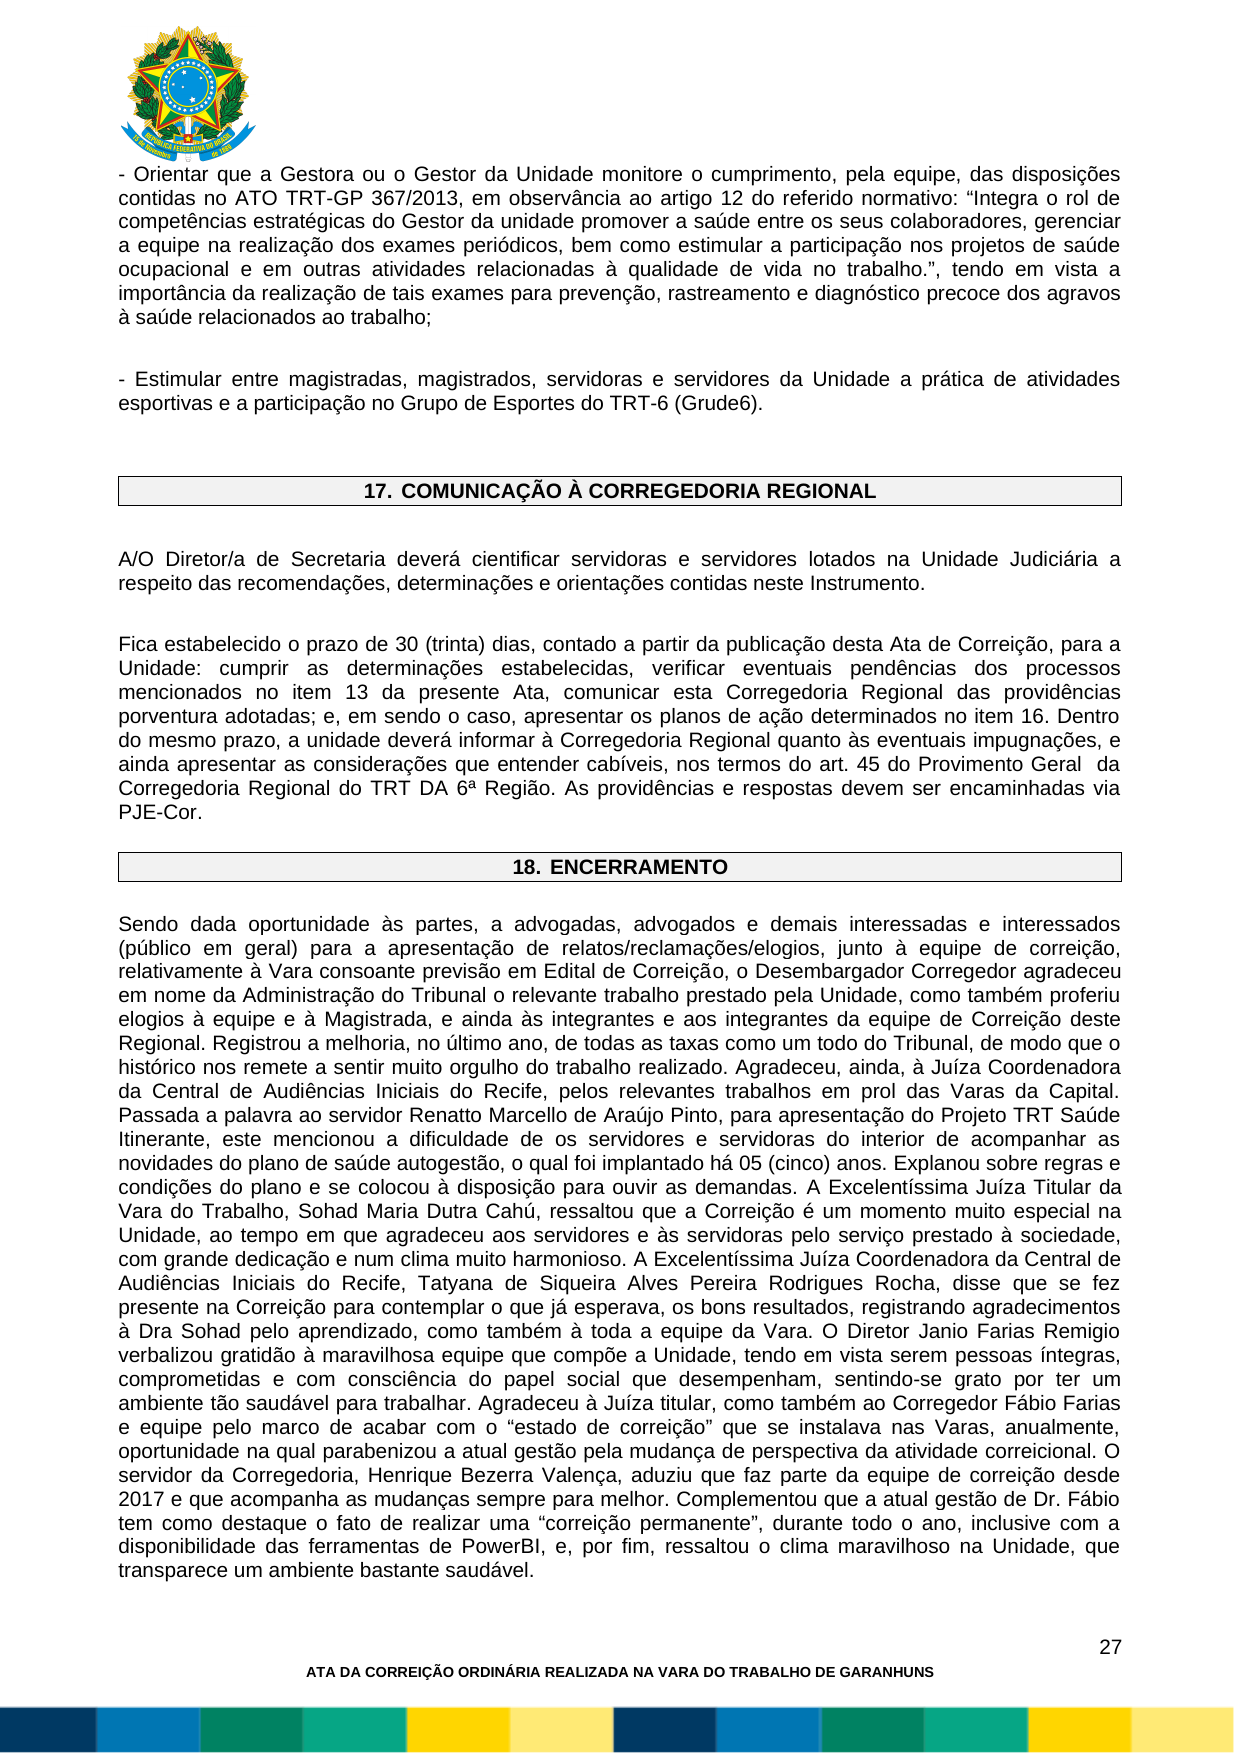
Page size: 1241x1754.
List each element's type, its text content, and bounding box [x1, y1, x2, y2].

text - Estimular entre magistradas, magistrados, servidoras e servidores da Unidade a prática de atividades esportivas e a participação no Grupo de Esportes do TRT-6 (Grude6). [118, 367, 1122, 414]
text Fica estabelecido o prazo de 30 (trinta) dias, contado a partir da publicação desta Ata de Correição, para a Unidade: cumprir as determinações estabelecidas, verificar eventuais pendências dos processos mencionados no item 13 da presente Ata, comunicar esta Corregedoria Regional das providências porventura adotadas; e, em sendo o caso, apresentar os planos de ação determinados no item 16. Dentro do mesmo prazo, a unidade deverá informar à Corregedoria Regional quanto às eventuais impugnações, e ainda apresentar as considerações que entender cabíveis, nos termos do art. 45 do Provimento Geral da Corregedoria Regional do TRT DA 6ª Região. As providências e respostas devem ser encaminhadas via PJE-Cor. [118, 632, 1122, 824]
list ENCERRAMENTO [119, 853, 1121, 881]
text Sendo dada oportunidade às partes, a advogadas, advogados e demais interessadas e interessados (público em geral) para a apresentação de relatos/reclamações/elogios, junto à equipe de correição, relativamente à Vara consoante previsão em Edital de Correição, o Desembargador Corregedor agradeceu em nome da Administração do Tribunal o relevante trabalho prestado pela Unidade, como também proferiu elogios à equipe e à Magistrada, e ainda às integrantes e aos integrantes da equipe de Correição deste Regional. Registrou a melhoria, no último ano, de todas as taxas como um todo do Tribunal, de modo que o histórico nos remete a sentir muito orgulho do trabalho realizado. Agradeceu, ainda, à Juíza Coordenadora da Central de Audiências Iniciais do Recife, pelos relevantes trabalhos em prol das Varas da Capital. Passada a palavra ao servidor Renatto Marcello de Araújo Pinto, para apresentação do Projeto TRT Saúde Itinerante, este mencionou a dificuldade de os servidores e servidoras do interior de acompanhar as novidades do plano de saúde autogestão, o qual foi implantado há 05 (cinco) anos. Explanou sobre regras e condições do plano e se colocou à disposição para ouvir as demandas. A Excelentíssima Juíza Titular da Vara do Trabalho, Sohad Maria Dutra Cahú, ressaltou que a Correição é um momento muito especial na Unidade, ao tempo em que agradeceu aos servidores e às servidoras pelo serviço prestado à sociedade, com grande dedicação e num clima muito harmonioso. A Excelentíssima Juíza Coordenadora da Central de Audiências Iniciais do Recife, Tatyana de Siqueira Alves Pereira Rodrigues Rocha, disse que se fez presente na Correição para contemplar o que já esperava, os bons resultados, registrando agradecimentos à Dra Sohad pelo aprendizado, como também à toda a equipe da Vara. O Diretor Janio Farias Remigio verbalizou gratidão à maravilhosa equipe que compõe a Unidade, tendo em vista serem pessoas íntegras, comprometidas e com consciência do papel social que desempenham, sentindo-se grato por ter um ambiente tão saudável para trabalhar. Agradeceu à Juíza titular, como também ao Corregedor Fábio Farias e equipe pelo marco de acabar com o “estado de correição” que se instalava nas Varas, anualmente, oportunidade na qual parabenizou a atual gestão pela mudança de perspectiva da atividade correicional. O servidor da Corregedoria, Henrique Bezerra Valença, aduziu que faz parte da equipe de correição desde 2017 e que acompanha as mudanças sempre para melhor. Complementou que a atual gestão de Dr. Fábio tem como destaque o fato de realizar uma “correição permanente”, durante todo o ano, inclusive com a disponibilidade das ferramentas de PowerBI, e, por fim, ressaltou o clima maravilhoso na Unidade, que transparece um ambiente bastante saudável. [118, 911, 1122, 1582]
text A/O Diretor/a de Secretaria deverá cientificar servidoras e servidores lotados na Unidade Judiciária a respeito das recomendações, determinações e orientações contidas neste Instrumento. [118, 547, 1122, 595]
list COMUNICAÇÃO À CORREGEDORIA REGIONAL [119, 477, 1121, 505]
text - Orientar que a Gestora ou o Gestor da Unidade monitore o cumprimento, pela equipe, das disposições contidas no ATO TRT-GP 367/2013, em observância ao artigo 12 do referido normativo: “Integra o rol de competências estratégicas do Gestor da unidade promover a saúde entre os seus colaboradores, gerenciar a equipe na realização dos exames periódicos, bem como estimular a participação nos projetos de saúde ocupacional e em outras atividades relacionadas à qualidade de vida no trabalho.”, tendo em vista a importância da realização de tais exames para prevenção, rastreamento e diagnóstico precoce dos agravos à saúde relacionados ao trabalho; [118, 115, 1122, 329]
